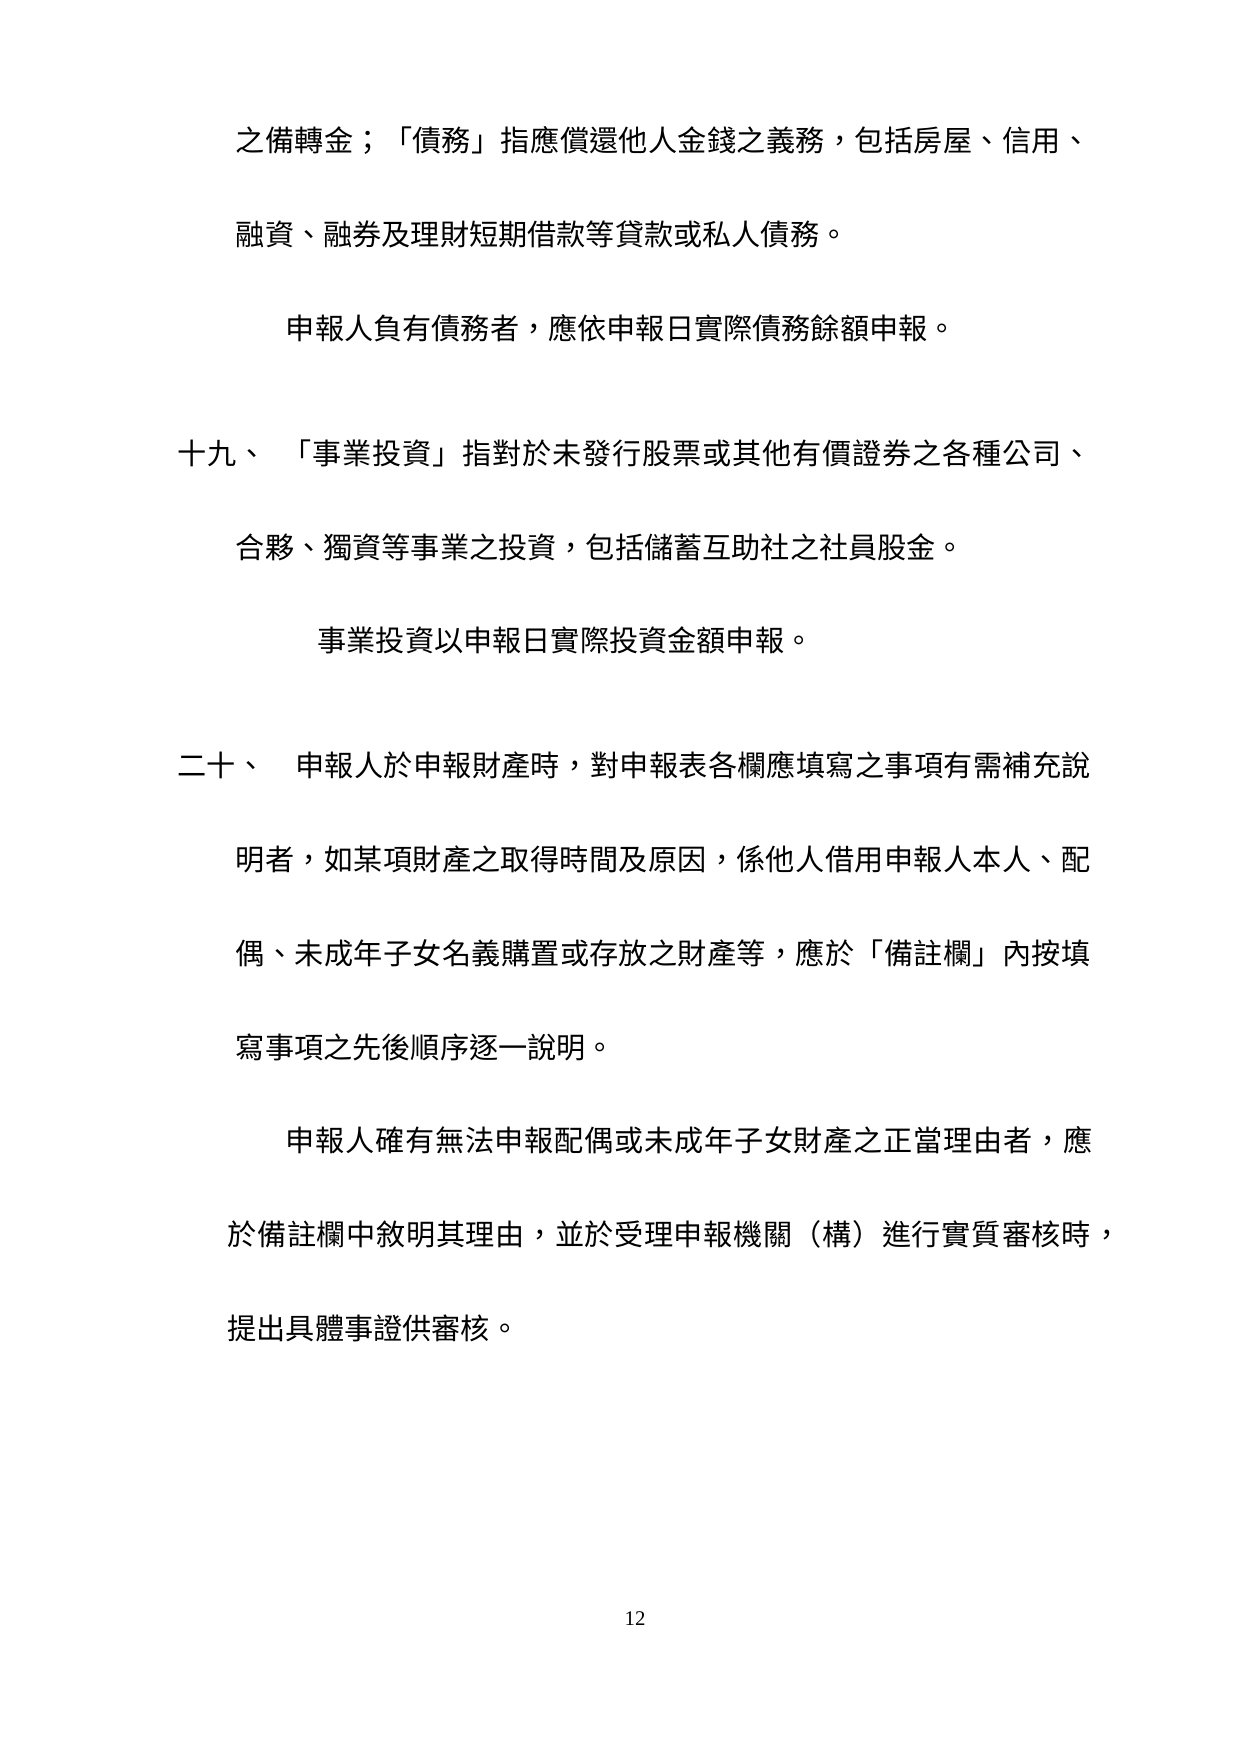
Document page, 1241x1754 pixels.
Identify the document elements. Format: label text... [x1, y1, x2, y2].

text 二十、 申報人於申報財產時，對申報表各欄應填寫之事項有需補充說明者，如某項財產之取得時間及原因，係他人借用申報人本人、配偶、未成年子女名義購置或存放之財產等，應於「備註欄」內按填寫事項之先後順序逐一說明。 [177, 722, 1092, 1066]
text 申報人負有債務者，應依申報日實際債務餘額申報。 [227, 285, 1092, 347]
text 申報人確有無法申報配偶或未成年子女財產之正當理由者，應於備註欄中敘明其理由，並於受理申報機關（構）進行實質審核時，提出具體事證供審核。 [227, 1097, 1092, 1347]
text 事業投資以申報日實際投資金額申報。 [177, 597, 1092, 660]
text 之備轉金；「債務」指應償還他人金錢之義務，包括房屋、信用、融資、融券及理財短期借款等貸款或私人債務。 [177, 97, 1092, 254]
text 十九、 「事業投資」指對於未發行股票或其他有價證券之各種公司、合夥、獨資等事業之投資，包括儲蓄互助社之社員股金。 [177, 410, 1092, 566]
